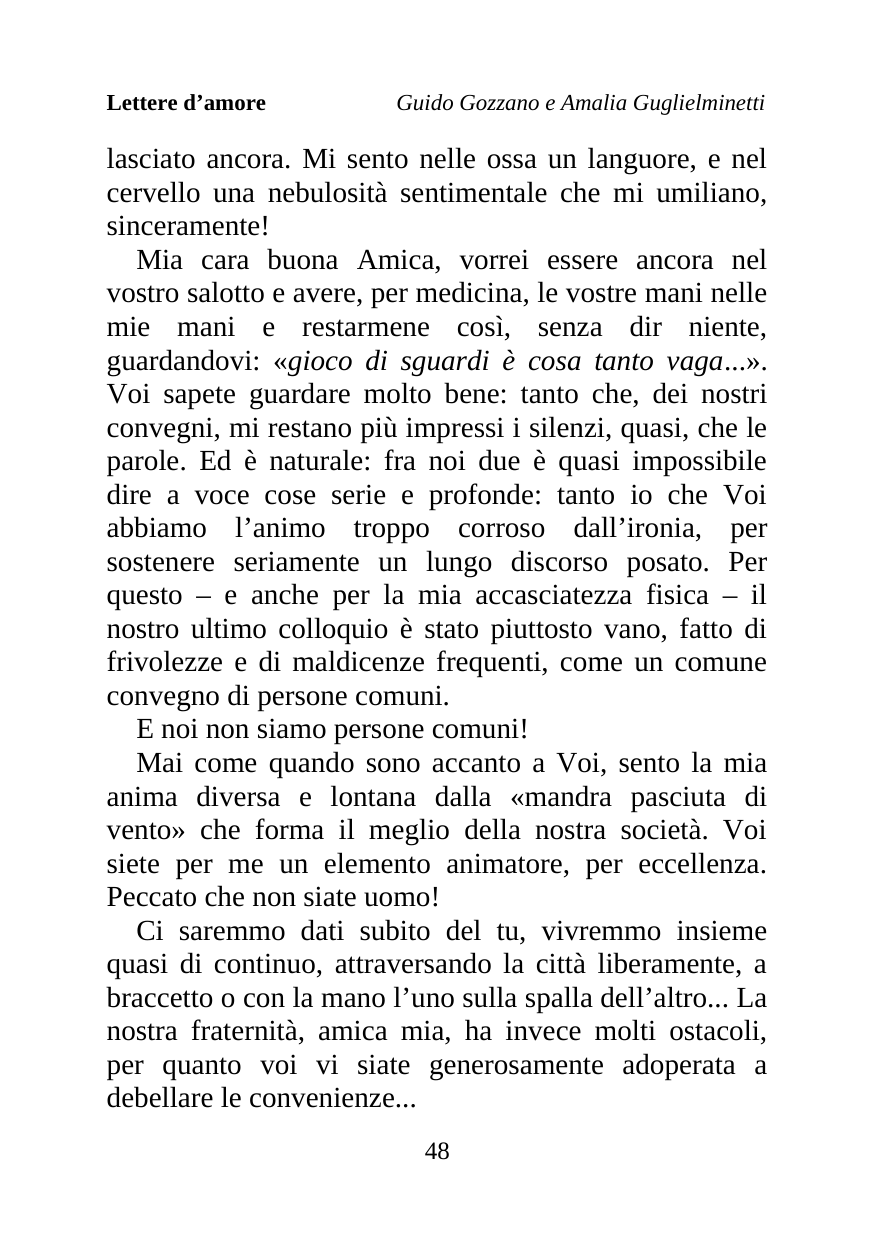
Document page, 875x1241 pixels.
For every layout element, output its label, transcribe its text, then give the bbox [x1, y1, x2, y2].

text Ci saremmo dati subito del tu, vivremmo insieme quasi di continuo, attraversando la città liberamente, a braccetto o con la mano l’uno sulla spalla dell’altro... La nostra fraternità, amica mia, ha invece molti ostacoli, per quanto voi vi siate generosamente adoperata a debellare le convenienze... [106, 913, 768, 1114]
text Mai come quando sono accanto a Voi, sento la mia anima diversa e lontana dalla «mandra pasciuta di vento» che forma il meglio della nostra società. Voi siete per me un elemento animatore, per eccellenza. Peccato che non siate uomo! [106, 745, 768, 913]
text Mia cara buona Amica, vorrei essere ancora nel vostro salotto e avere, per medicina, le vostre mani nelle mie mani e restarmene così, senza dir niente, guardandovi: «gioco di sguardi è cosa tanto vaga...». Voi sapete guardare molto bene: tanto che, dei nostri convegni, mi restano più impressi i silenzi, quasi, che le parole. Ed è naturale: fra noi due è quasi impossibile dire a voce cose serie e profonde: tanto io che Voi abbiamo l’animo troppo corroso dall’ironia, per sostenere seriamente un lungo discorso posato. Per questo – e anche per la mia accasciatezza fisica – il nostro ultimo colloquio è stato piuttosto vano, fatto di frivolezze e di maldicenze frequenti, come un comune convegno di persone comuni. [106, 242, 768, 712]
text E noi non siamo persone comuni! [106, 712, 768, 745]
text lasciato ancora. Mi sento nelle ossa un languore, e nel cervello una nebulosità sentimentale che mi umiliano, sinceramente! [106, 141, 768, 242]
